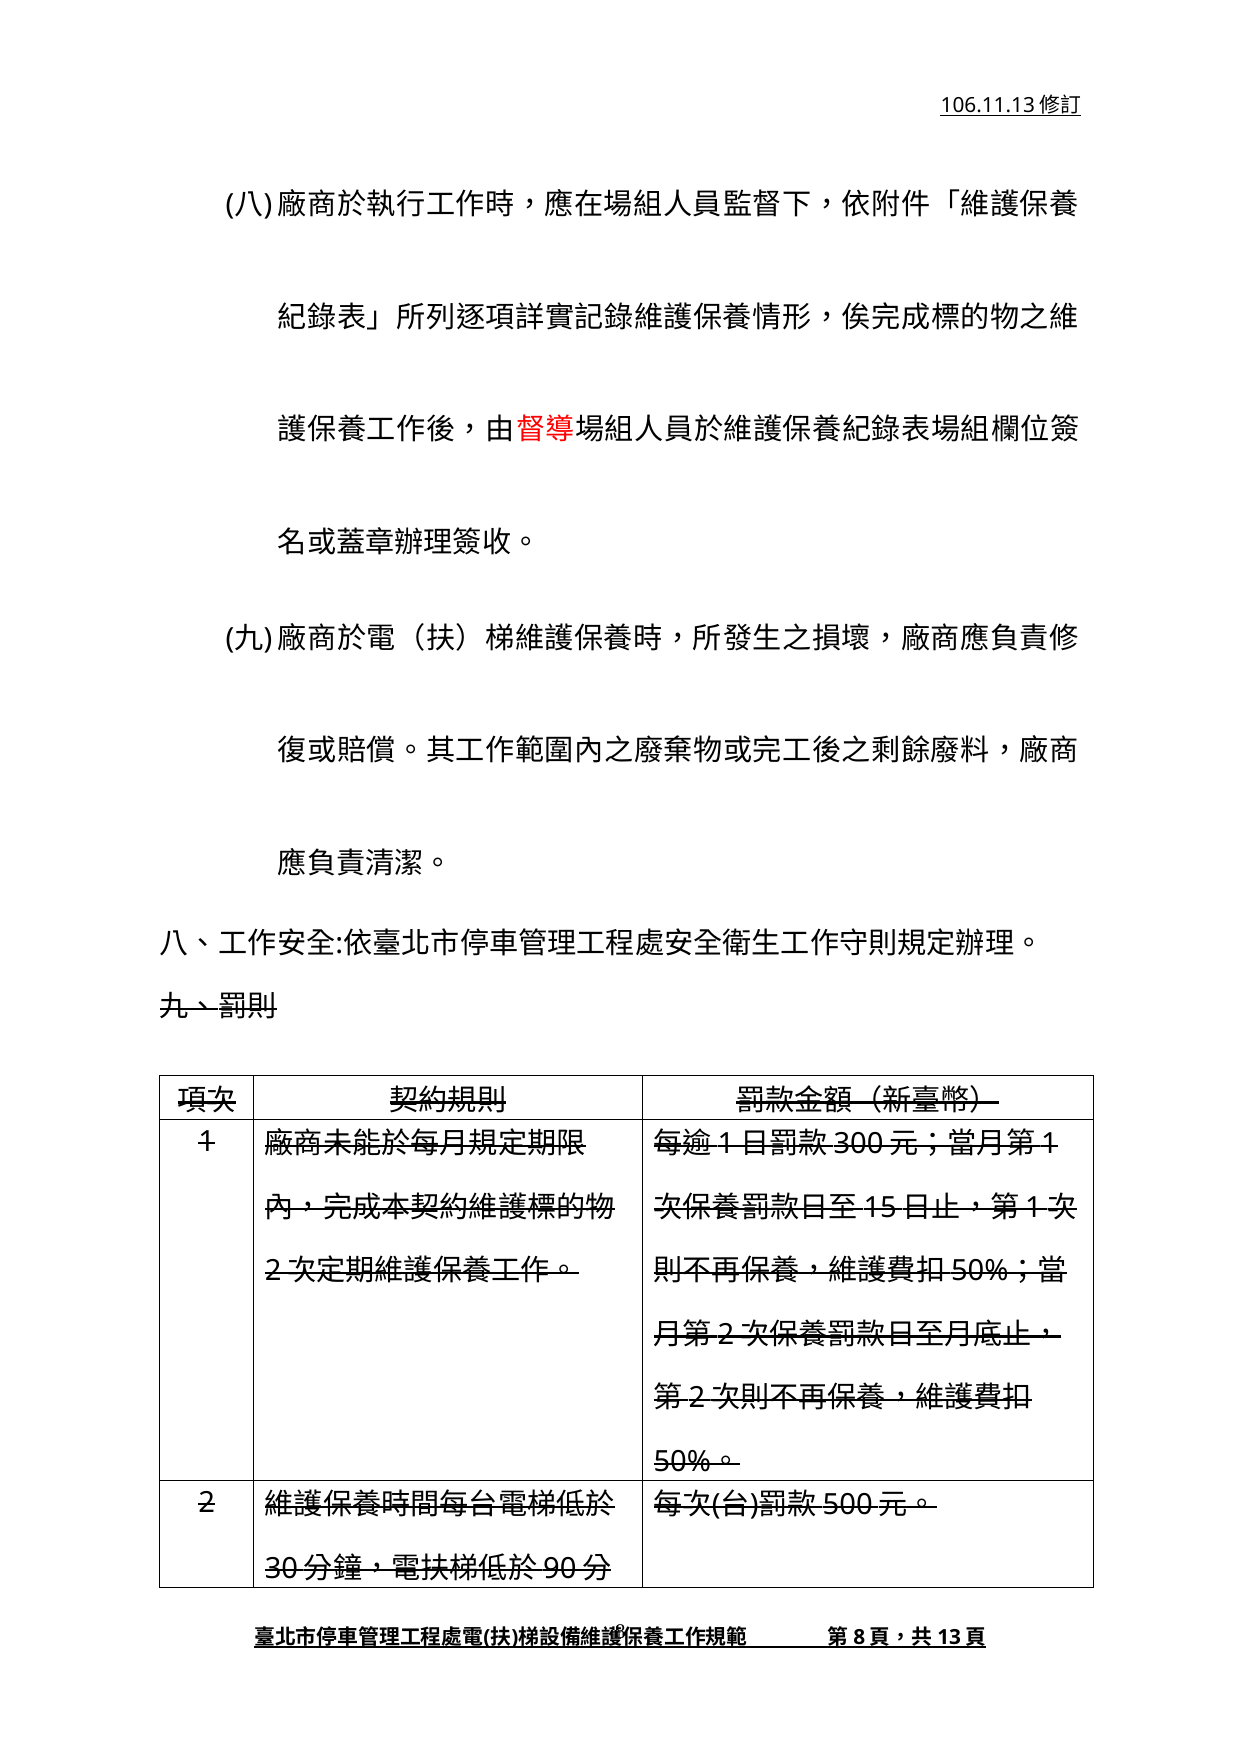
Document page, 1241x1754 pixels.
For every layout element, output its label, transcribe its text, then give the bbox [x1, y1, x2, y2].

table_cell 廠商未能於每月規定期限內，完成本契約維護標的物2次定期維護保養工作。 [254, 1120, 642, 1480]
list 廠商於執行工作時，應在場組人員監督下，依附件「維護保養紀錄表」所列逐項詳實記錄維護保養情形，俟完成標的物之維護保養工作後，由督導場組人員於維護保養紀錄表場組欄位簽名或蓋章辦理簽收。 [272, 164, 1081, 577]
table_header 罰款金額（新臺幣） [643, 1076, 1093, 1119]
table_cell 每逾1日罰款300元；當月第1次保養罰款日至15日止，第1次則不再保養，維護費扣50%；當月第2次保養罰款日至月底止，第2次則不再保養，維護費扣50%。 [643, 1120, 1093, 1480]
table_cell 每次(台)罰款500元。 [643, 1481, 1093, 1587]
list 罰則 [159, 983, 1081, 1025]
table_header 項次 [160, 1076, 253, 1119]
table_cell 1 [160, 1120, 253, 1480]
table_cell 維護保養時間每台電梯低於30分鐘，電扶梯低於90分 [254, 1481, 642, 1587]
list 廠商於電（扶）梯維護保養時，所發生之損壞，廠商應負責修復或賠償。其工作範圍內之廢棄物或完工後之剩餘廢料，廠商應負責清潔。 [272, 598, 1081, 898]
table_cell 2 [160, 1481, 253, 1587]
table_header 契約規則 [254, 1076, 642, 1119]
list 工作安全:依臺北市停車管理工程處安全衛生工作守則規定辦理。 [159, 919, 1081, 962]
